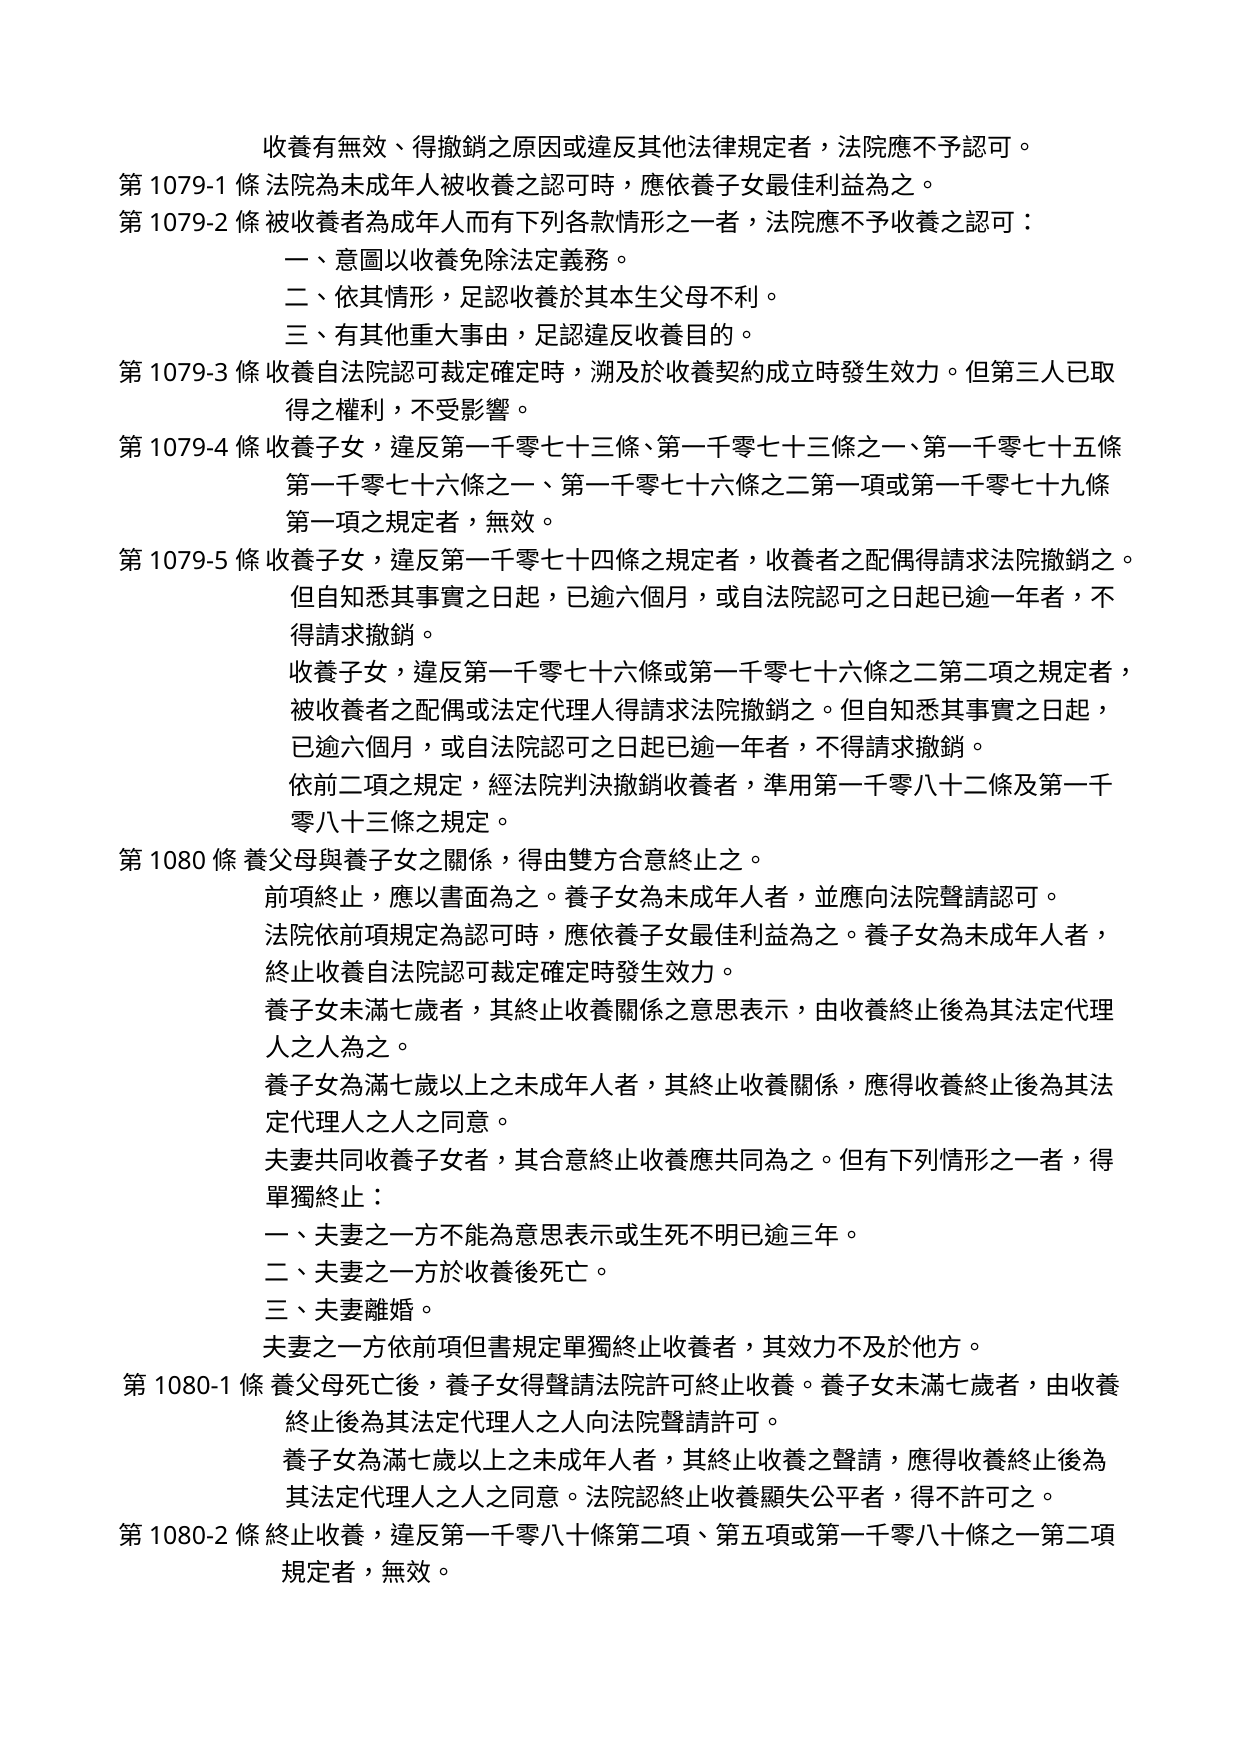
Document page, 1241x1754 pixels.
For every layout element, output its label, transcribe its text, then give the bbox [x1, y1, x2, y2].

text 一、夫妻之一方不能為意思表示或生死不明已逾三年。 [264, 1214, 1122, 1252]
text 第 1080-2 條 終止收養，違反第一千零八十條第二項、第五項或第一千零八十條之一第二項規定者，無效。 [118, 1514, 1122, 1589]
text 三、有其他重大事由，足認違反收養目的。 [118, 314, 1122, 352]
text 第 1079-5 條 收養子女，違反第一千零七十四條之規定者，收養者之配偶得請求法院撤銷之。但自知悉其事實之日起，已逾六個月，或自法院認可之日起已逾一年者，不得請求撤銷。 [118, 539, 1122, 652]
text 二、依其情形，足認收養於其本生父母不利。 [118, 277, 1122, 314]
text 一、意圖以收養免除法定義務。 [118, 239, 1122, 277]
text 收養有無效、得撤銷之原因或違反其他法律規定者，法院應不予認可。 [118, 127, 1122, 164]
text 依前二項之規定，經法院判決撤銷收養者，準用第一千零八十二條及第一千零八十三條之規定。 [289, 764, 1122, 839]
text 第 1079-3 條 收養自法院認可裁定確定時，溯及於收養契約成立時發生效力。但第三人已取得之權利，不受影響。 [118, 352, 1122, 427]
text 第 1080-1 條 養父母死亡後，養子女得聲請法院許可終止收養。養子女未滿七歲者，由收養終止後為其法定代理人之人向法院聲請許可。 [123, 1364, 1122, 1439]
text 第 1079-1 條 法院為未成年人被收養之認可時，應依養子女最佳利益為之。 [118, 164, 1122, 202]
text 第 1079-2 條 被收養者為成年人而有下列各款情形之一者，法院應不予收養之認可： [118, 202, 1122, 239]
text 三、夫妻離婚。 [264, 1289, 1122, 1327]
text 第 1080 條 養父母與養子女之關係，得由雙方合意終止之。 [118, 839, 1122, 877]
text 夫妻之一方依前項但書規定單獨終止收養者，其效力不及於他方。 [118, 1327, 1122, 1364]
text 養子女為滿七歲以上之未成年人者，其終止收養關係，應得收養終止後為其法定代理人之人之同意。 [264, 1064, 1122, 1139]
text 養子女為滿七歲以上之未成年人者，其終止收養之聲請，應得收養終止後為其法定代理人之人之同意。法院認終止收養顯失公平者，得不許可之。 [283, 1439, 1122, 1514]
text 二、夫妻之一方於收養後死亡。 [264, 1252, 1122, 1289]
text 養子女未滿七歲者，其終止收養關係之意思表示，由收養終止後為其法定代理人之人為之。 [264, 989, 1122, 1064]
text 夫妻共同收養子女者，其合意終止收養應共同為之。但有下列情形之一者，得單獨終止： [264, 1139, 1122, 1214]
text 前項終止，應以書面為之。養子女為未成年人者，並應向法院聲請認可。 [264, 877, 1122, 914]
text 收養子女，違反第一千零七十六條或第一千零七十六條之二第二項之規定者，被收養者之配偶或法定代理人得請求法院撤銷之。但自知悉其事實之日起，已逾六個月，或自法院認可之日起已逾一年者，不得請求撤銷。 [289, 652, 1122, 764]
text 第 1079-4 條 收養子女，違反第一千零七十三條、第一千零七十三條之一、第一千零七十五條、第一千零七十六條之一、第一千零七十六條之二第一項或第一千零七十九條第一項之規定者，無效。 [118, 427, 1122, 539]
text 法院依前項規定為認可時，應依養子女最佳利益為之。養子女為未成年人者，終止收養自法院認可裁定確定時發生效力。 [264, 914, 1122, 989]
